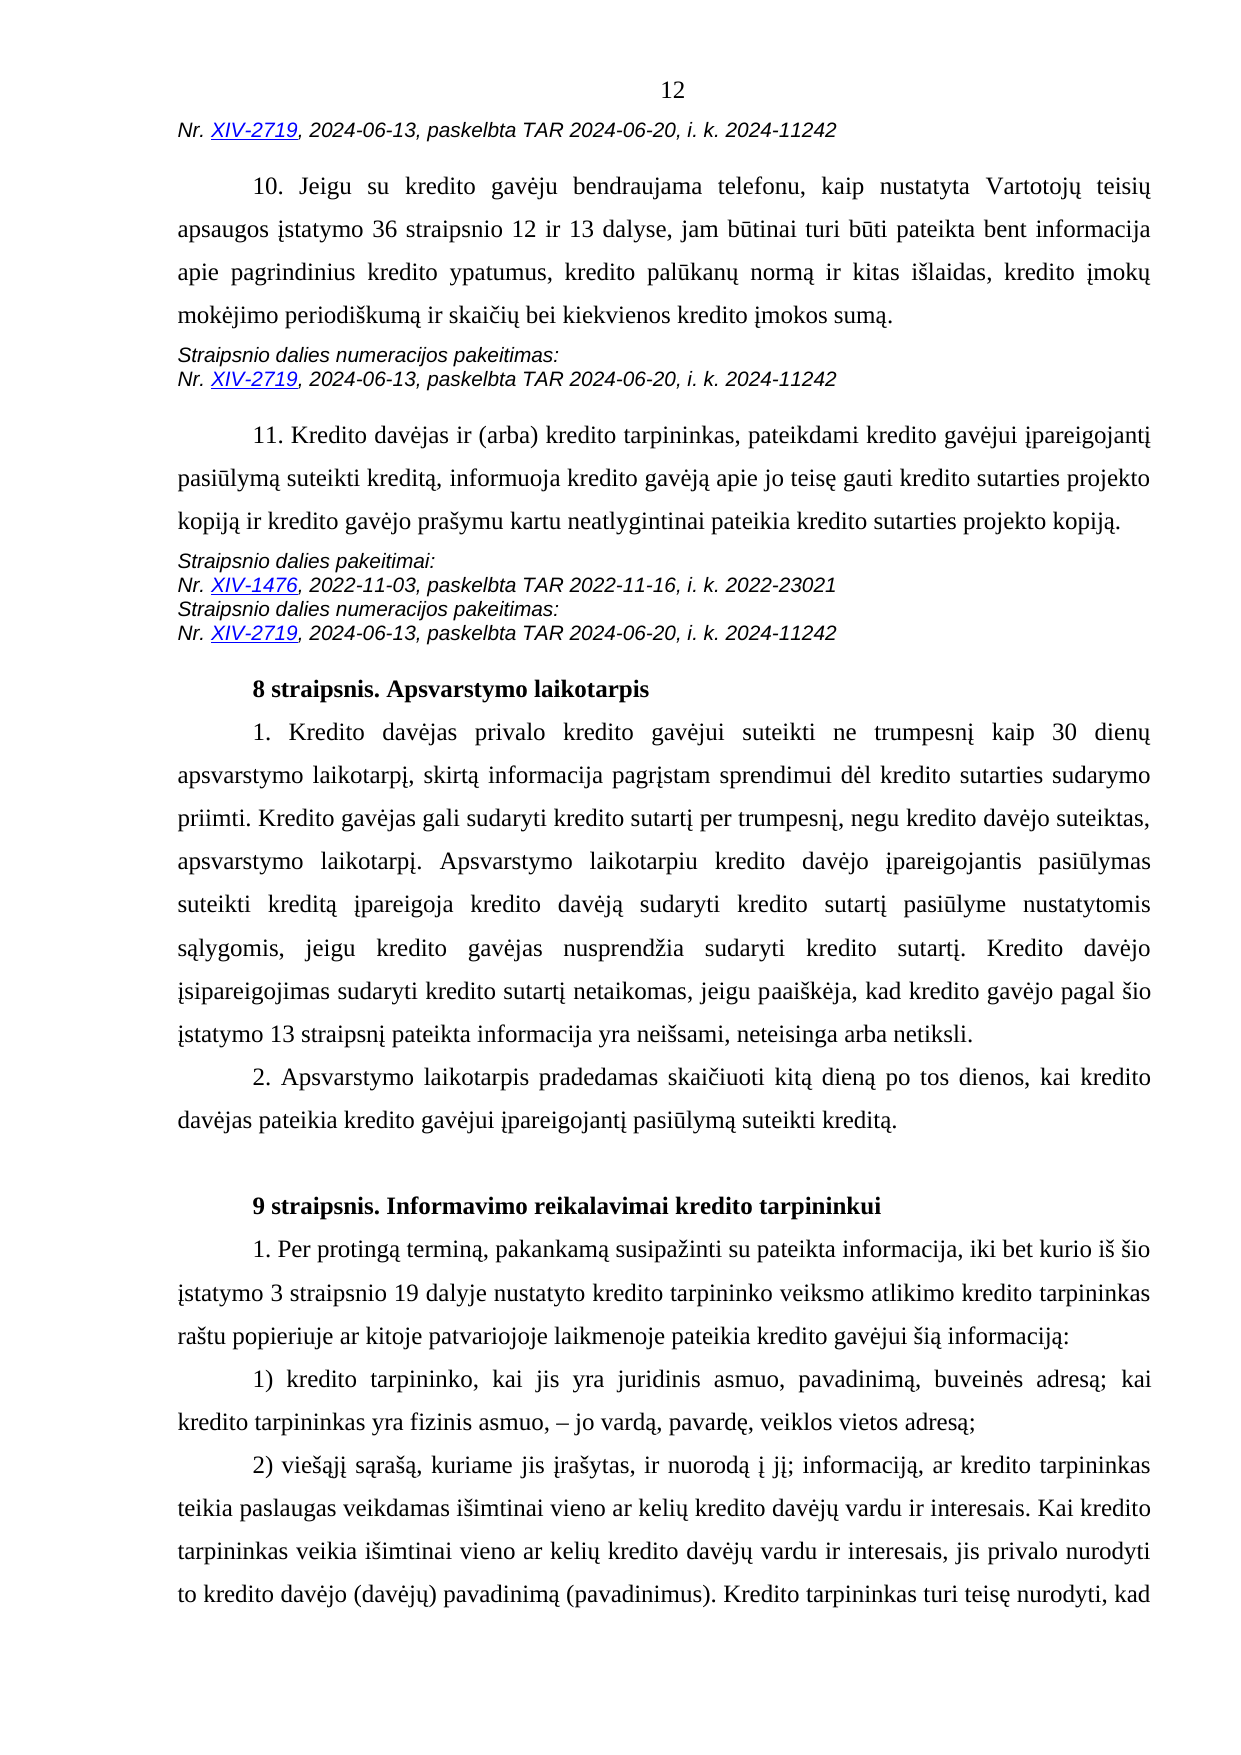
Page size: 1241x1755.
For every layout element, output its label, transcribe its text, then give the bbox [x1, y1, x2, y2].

subtitle 8 straipsnis. Apsvarstymo laikotarpis [177, 674, 1152, 703]
text 1. Kredito davėjas privalo kredito gavėjui suteikti ne trumpesnį kaip 30 dienų apsvarstymo laikotarpį, skirtą informacija pagrįstam sprendimui dėl kredito sutarties sudarymo priimti. Kredito gavėjas gali sudaryti kredito sutartį per trumpesnį, negu kredito davėjo suteiktas, apsvarstymo laikotarpį. Apsvarstymo laikotarpiu kredito davėjo įpareigojantis pasiūlymas suteikti kreditą įpareigoja kredito davėją sudaryti kredito sutartį pasiūlyme nustatytomis sąlygomis, jeigu kredito gavėjas nusprendžia sudaryti kredito sutartį. Kredito davėjo įsipareigojimas sudaryti kredito sutartį netaikomas, jeigu paaiškėja, kad kredito gavėjo pagal šio įstatymo 13 straipsnį pateikta informacija yra neišsami, neteisinga arba netiksli. [177, 717, 1152, 1048]
text Nr. XIV-1476, 2022-11-03, paskelbta TAR 2022-11-16, i. k. 2022-23021 [177, 573, 1152, 597]
text Straipsnio dalies numeracijos pakeitimas: [177, 597, 1152, 621]
text 11. Kredito davėjas ir (arba) kredito tarpininkas, pateikdami kredito gavėjui įpareigojantį pasiūlymą suteikti kreditą, informuoja kredito gavėją apie jo teisę gauti kredito sutarties projekto kopiją ir kredito gavėjo prašymu kartu neatlygintinai pateikia kredito sutarties projekto kopiją. [177, 420, 1152, 535]
text 10. Jeigu su kredito gavėju bendraujama telefonu, kaip nustatyta Vartotojų teisių apsaugos įstatymo 36 straipsnio 12 ir 13 dalyse, jam būtinai turi būti pateikta bent informacija apie pagrindinius kredito ypatumus, kredito palūkanų normą ir kitas išlaidas, kredito įmokų mokėjimo periodiškumą ir skaičių bei kiekvienos kredito įmokos sumą. [177, 171, 1152, 329]
text 2) viešąjį sąrašą, kuriame jis įrašytas, ir nuorodą į jį; informaciją, ar kredito tarpininkas teikia paslaugas veikdamas išimtinai vieno ar kelių kredito davėjų vardu ir interesais. Kai kredito tarpininkas veikia išimtinai vieno ar kelių kredito davėjų vardu ir interesais, jis privalo nurodyti to kredito davėjo (davėjų) pavadinimą (pavadinimus). Kredito tarpininkas turi teisę nurodyti, kad [177, 1450, 1152, 1608]
text Straipsnio dalies pakeitimai: [177, 549, 1152, 573]
text 1) kredito tarpininko, kai jis yra juridinis asmuo, pavadinimą, buveinės adresą; kai kredito tarpininkas yra fizinis asmuo, – jo vardą, pavardę, veiklos vietos adresą; [177, 1364, 1152, 1436]
text 9 straipsnis. Informavimo reikalavimai kredito tarpininkui [177, 1191, 1152, 1220]
text Nr. XIV-2719, 2024-06-13, paskelbta TAR 2024-06-20, i. k. 2024-11242 [177, 621, 1152, 645]
text 2. Apsvarstymo laikotarpis pradedamas skaičiuoti kitą dieną po tos dienos, kai kredito davėjas pateikia kredito gavėjui įpareigojantį pasiūlymą suteikti kreditą. [177, 1062, 1152, 1134]
text 1. Per protingą terminą, pakankamą susipažinti su pateikta informacija, iki bet kurio iš šio įstatymo 3 straipsnio 19 dalyje nustatyto kredito tarpininko veiksmo atlikimo kredito tarpininkas raštu popieriuje ar kitoje patvariojoje laikmenoje pateikia kredito gavėjui šią informaciją: [177, 1234, 1152, 1349]
text Nr. XIV-2719, 2024-06-13, paskelbta TAR 2024-06-20, i. k. 2024-11242 [177, 118, 1152, 142]
text Straipsnio dalies numeracijos pakeitimas: [177, 343, 1152, 367]
text Nr. XIV-2719, 2024-06-13, paskelbta TAR 2024-06-20, i. k. 2024-11242 [177, 367, 1152, 391]
